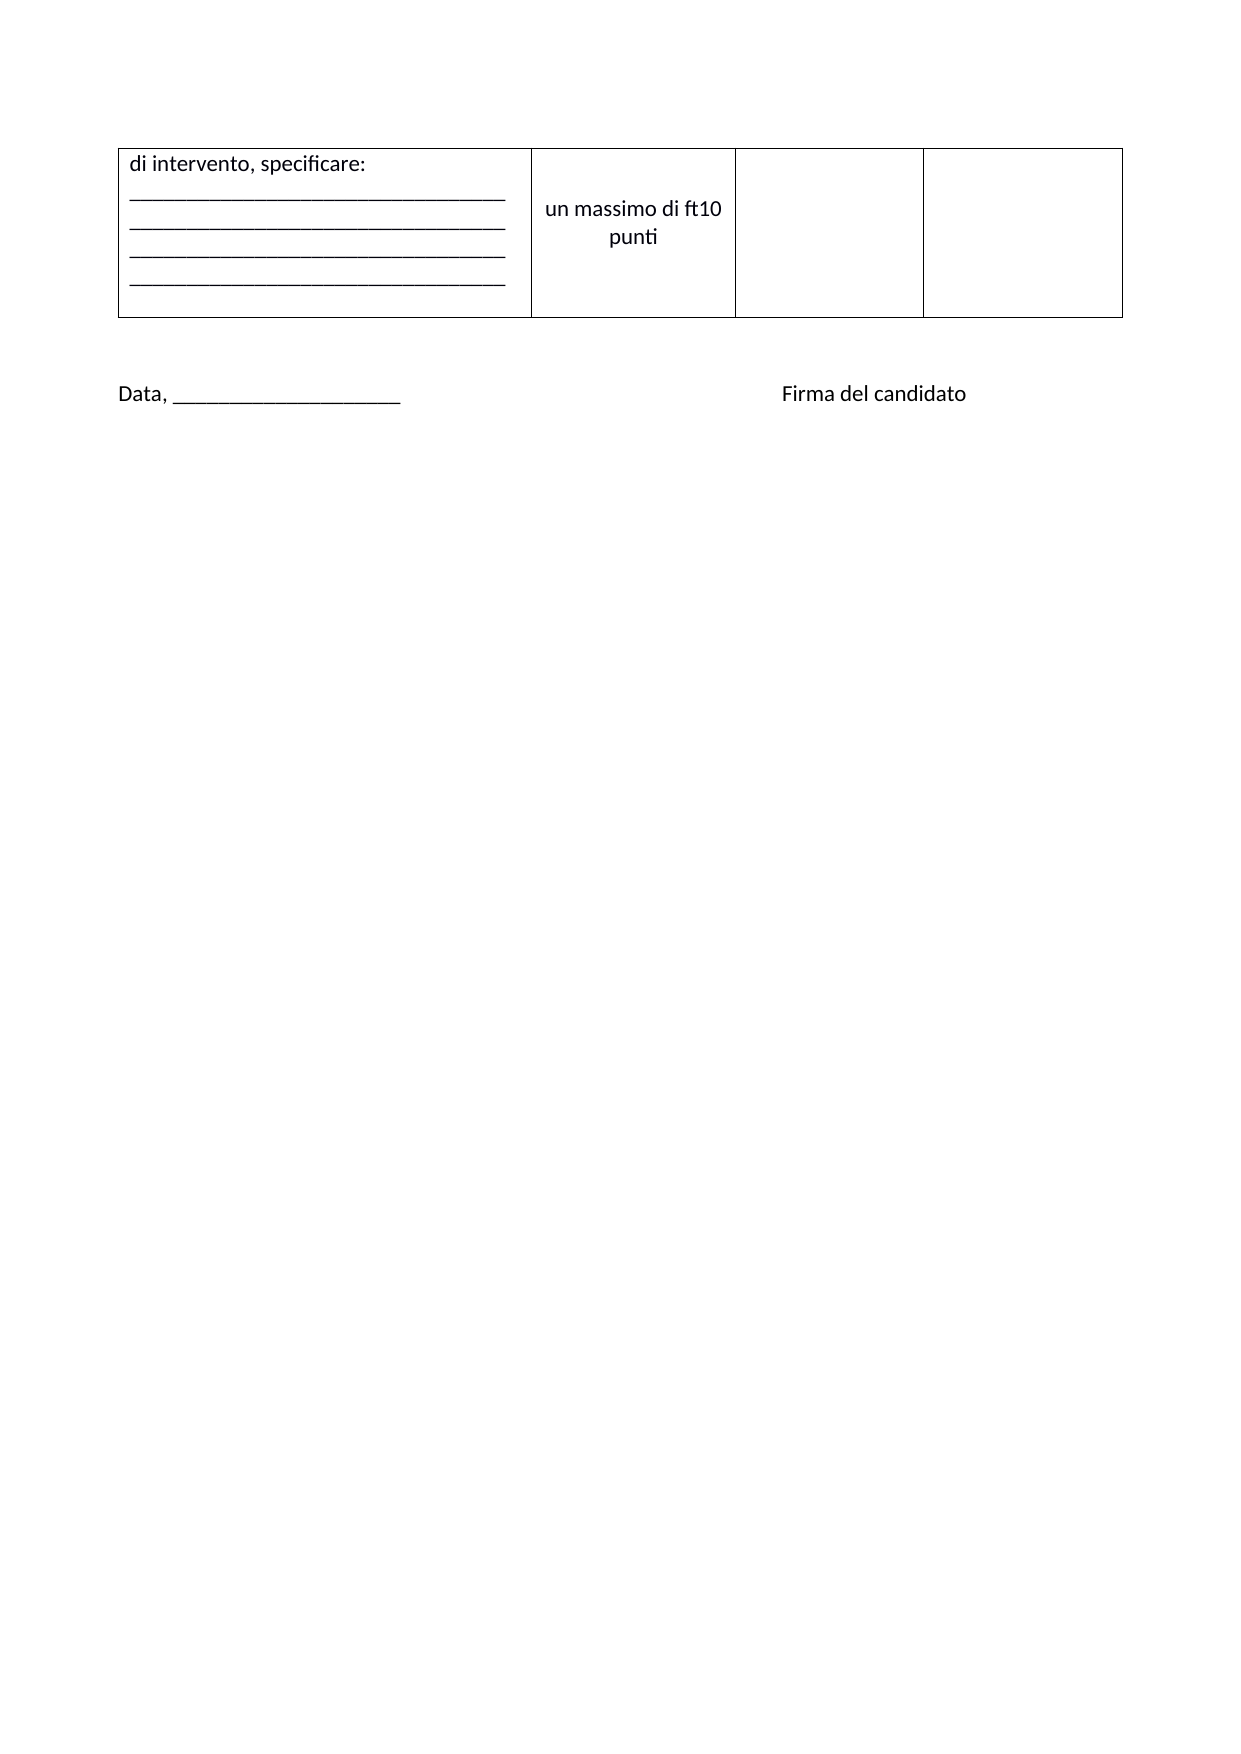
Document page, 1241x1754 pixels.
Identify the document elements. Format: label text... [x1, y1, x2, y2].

table_cell di intervento, specificare: _________________________________ _________________________________ _________________________________ _________________________________ [119, 149, 531, 317]
table_cell [736, 149, 923, 317]
table_cell [924, 149, 1122, 317]
table_cell un massimo di ft10 punti [532, 149, 735, 317]
text Data, ____________________ Firma del candidato [118, 379, 1122, 407]
